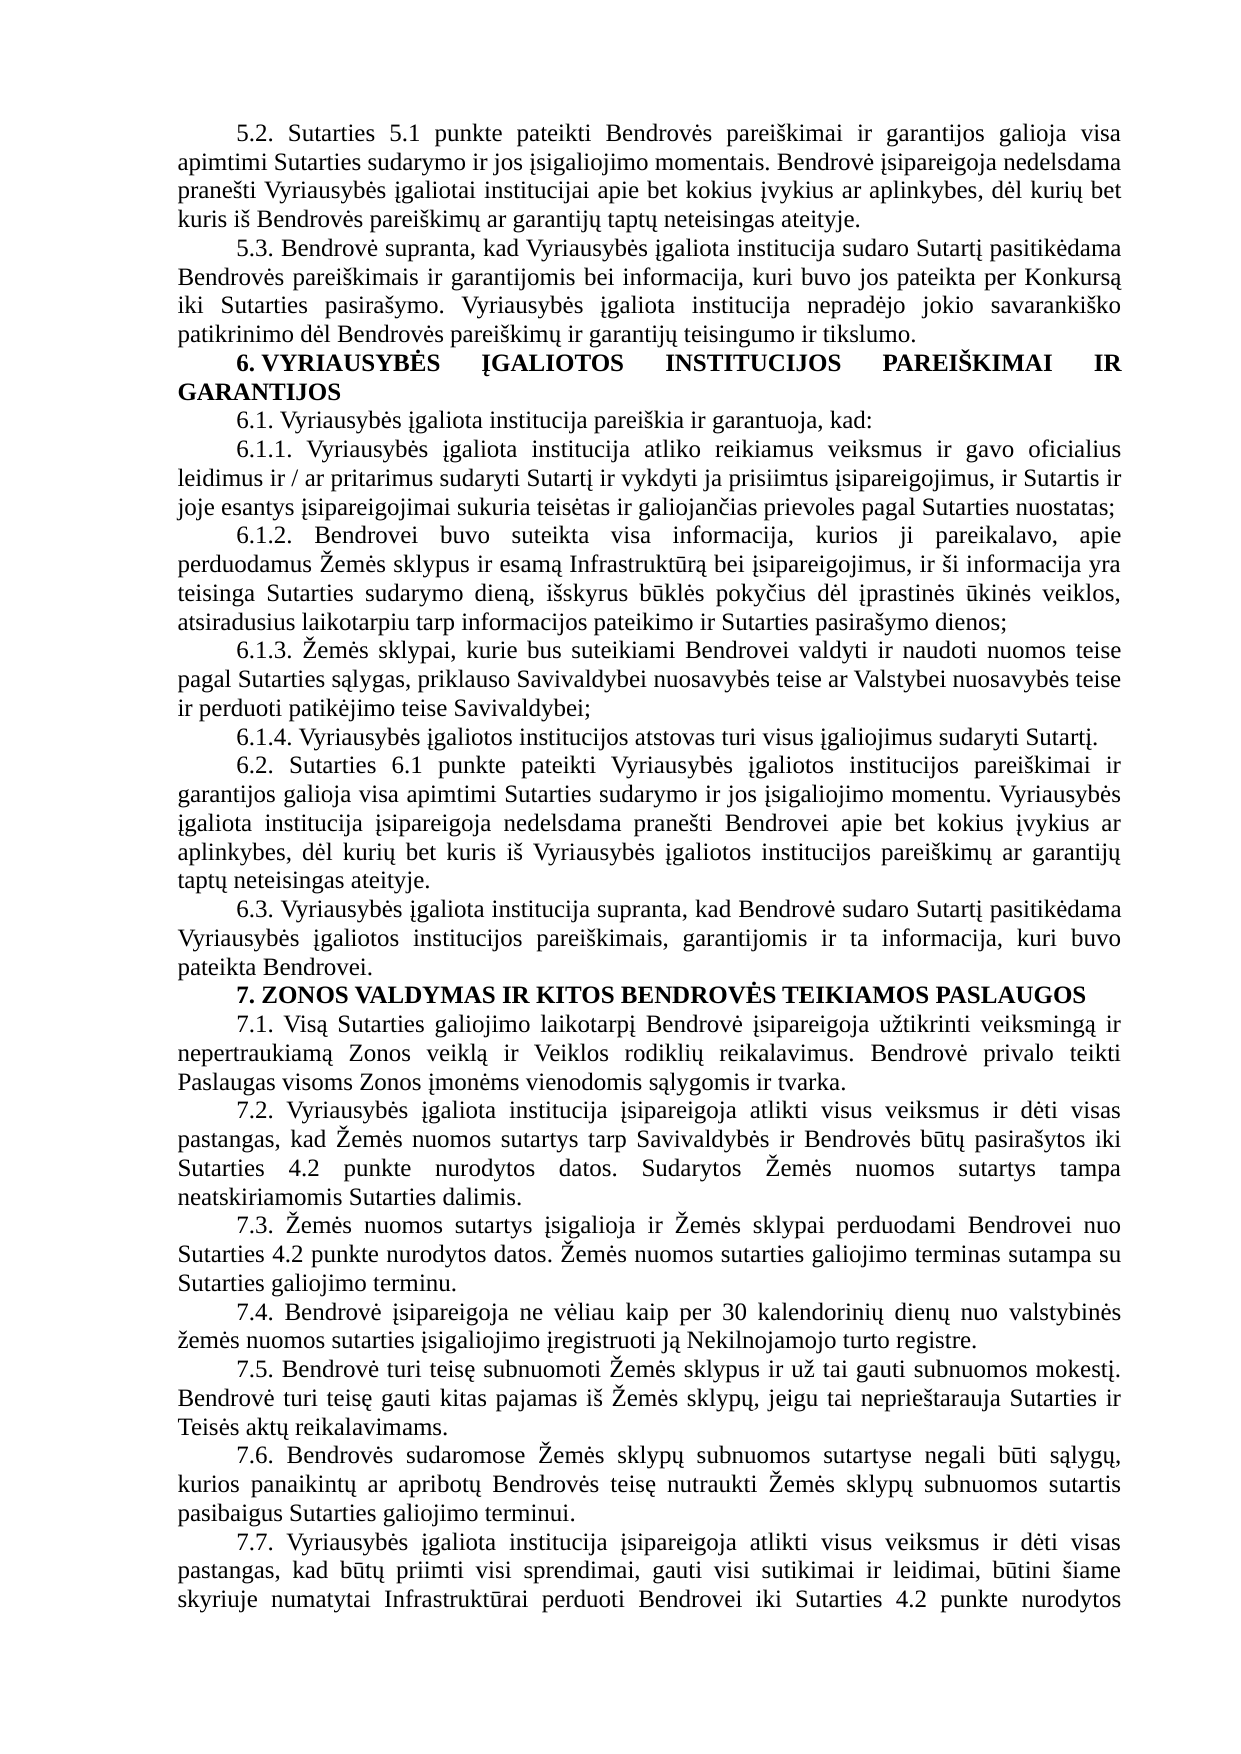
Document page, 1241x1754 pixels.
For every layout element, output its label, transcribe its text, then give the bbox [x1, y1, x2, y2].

text 6. Vyriausybės įgaliotos institucijos pareiškimai ir garantijos [177, 348, 1122, 406]
text 5.3. Bendrovė supranta, kad Vyriausybės įgaliota institucija sudaro Sutartį pasitikėdama Bendrovės pareiškimais ir garantijomis bei informacija, kuri buvo jos pateikta per Konkursą iki Sutarties pasirašymo. Vyriausybės įgaliota institucija nepradėjo jokio savarankiško patikrinimo dėl Bendrovės pareiškimų ir garantijų teisingumo ir tikslumo. [177, 233, 1122, 348]
text 7.5. Bendrovė turi teisę subnuomoti Žemės sklypus ir už tai gauti subnuomos mokestį. Bendrovė turi teisę gauti kitas pajamas iš Žemės sklypų, jeigu tai neprieštarauja Sutarties ir Teisės aktų reikalavimams. [177, 1354, 1122, 1441]
text 6.1. Vyriausybės įgaliota institucija pareiškia ir garantuoja, kad: [177, 406, 1122, 434]
text 6.1.1. Vyriausybės įgaliota institucija atliko reikiamus veiksmus ir gavo oficialius leidimus ir / ar pritarimus sudaryti Sutartį ir vykdyti ja prisiimtus įsipareigojimus, ir Sutartis ir joje esantys įsipareigojimai sukuria teisėtas ir galiojančias prievoles pagal Sutarties nuostatas; [177, 434, 1122, 521]
text 7.2. Vyriausybės įgaliota institucija įsipareigoja atlikti visus veiksmus ir dėti visas pastangas, kad Žemės nuomos sutartys tarp Savivaldybės ir Bendrovės būtų pasirašytos iki Sutarties 4.2 punkte nurodytos datos. Sudarytos Žemės nuomos sutartys tampa neatskiriamomis Sutarties dalimis. [177, 1096, 1122, 1211]
text 6.1.2. Bendrovei buvo suteikta visa informacija, kurios ji pareikalavo, apie perduodamus Žemės sklypus ir esamą Infrastruktūrą bei įsipareigojimus, ir ši informacija yra teisinga Sutarties sudarymo dieną, išskyrus būklės pokyčius dėl įprastinės ūkinės veiklos, atsiradusius laikotarpiu tarp informacijos pateikimo ir Sutarties pasirašymo dienos; [177, 521, 1122, 636]
text 6.2. Sutarties 6.1 punkte pateikti Vyriausybės įgaliotos institucijos pareiškimai ir garantijos galioja visa apimtimi Sutarties sudarymo ir jos įsigaliojimo momentu. Vyriausybės įgaliota institucija įsipareigoja nedelsdama pranešti Bendrovei apie bet kokius įvykius ar aplinkybes, dėl kurių bet kuris iš Vyriausybės įgaliotos institucijos pareiškimų ar garantijų taptų neteisingas ateityje. [177, 751, 1122, 894]
text 6.1.4. Vyriausybės įgaliotos institucijos atstovas turi visus įgaliojimus sudaryti Sutartį. [177, 722, 1122, 751]
text 5.2. Sutarties 5.1 punkte pateikti Bendrovės pareiškimai ir garantijos galioja visa apimtimi Sutarties sudarymo ir jos įsigaliojimo momentais. Bendrovė įsipareigoja nedelsdama pranešti Vyriausybės įgaliotai institucijai apie bet kokius įvykius ar aplinkybes, dėl kurių bet kuris iš Bendrovės pareiškimų ar garantijų taptų neteisingas ateityje. [177, 118, 1122, 233]
text 7.7. Vyriausybės įgaliota institucija įsipareigoja atlikti visus veiksmus ir dėti visas pastangas, kad būtų priimti visi sprendimai, gauti visi sutikimai ir leidimai, būtini šiame skyriuje numatytai Infrastruktūrai perduoti Bendrovei iki Sutarties 4.2 punkte nurodytos [177, 1527, 1122, 1613]
text 7.1. Visą Sutarties galiojimo laikotarpį Bendrovė įsipareigoja užtikrinti veiksmingą ir nepertraukiamą Zonos veiklą ir Veiklos rodiklių reikalavimus. Bendrovė privalo teikti Paslaugas visoms Zonos įmonėms vienodomis sąlygomis ir tvarka. [177, 1009, 1122, 1096]
text 7. ZONOS VALDYMAS IR KITOS BENDROVĖS TEIKIAMOS PASLAUGOS [177, 981, 1122, 1009]
text 6.3. Vyriausybės įgaliota institucija supranta, kad Bendrovė sudaro Sutartį pasitikėdama Vyriausybės įgaliotos institucijos pareiškimais, garantijomis ir ta informacija, kuri buvo pateikta Bendrovei. [177, 894, 1122, 981]
text 7.3. Žemės nuomos sutartys įsigalioja ir Žemės sklypai perduodami Bendrovei nuo Sutarties 4.2 punkte nurodytos datos. Žemės nuomos sutarties galiojimo terminas sutampa su Sutarties galiojimo terminu. [177, 1211, 1122, 1297]
text 7.6. Bendrovės sudaromose Žemės sklypų subnuomos sutartyse negali būti sąlygų, kurios panaikintų ar apribotų Bendrovės teisę nutraukti Žemės sklypų subnuomos sutartis pasibaigus Sutarties galiojimo terminui. [177, 1441, 1122, 1527]
text 7.4. Bendrovė įsipareigoja ne vėliau kaip per 30 kalendorinių dienų nuo valstybinės žemės nuomos sutarties įsigaliojimo įregistruoti ją Nekilnojamojo turto registre. [177, 1297, 1122, 1354]
text 6.1.3. Žemės sklypai, kurie bus suteikiami Bendrovei valdyti ir naudoti nuomos teise pagal Sutarties sąlygas, priklauso Savivaldybei nuosavybės teise ar Valstybei nuosavybės teise ir perduoti patikėjimo teise Savivaldybei; [177, 636, 1122, 722]
